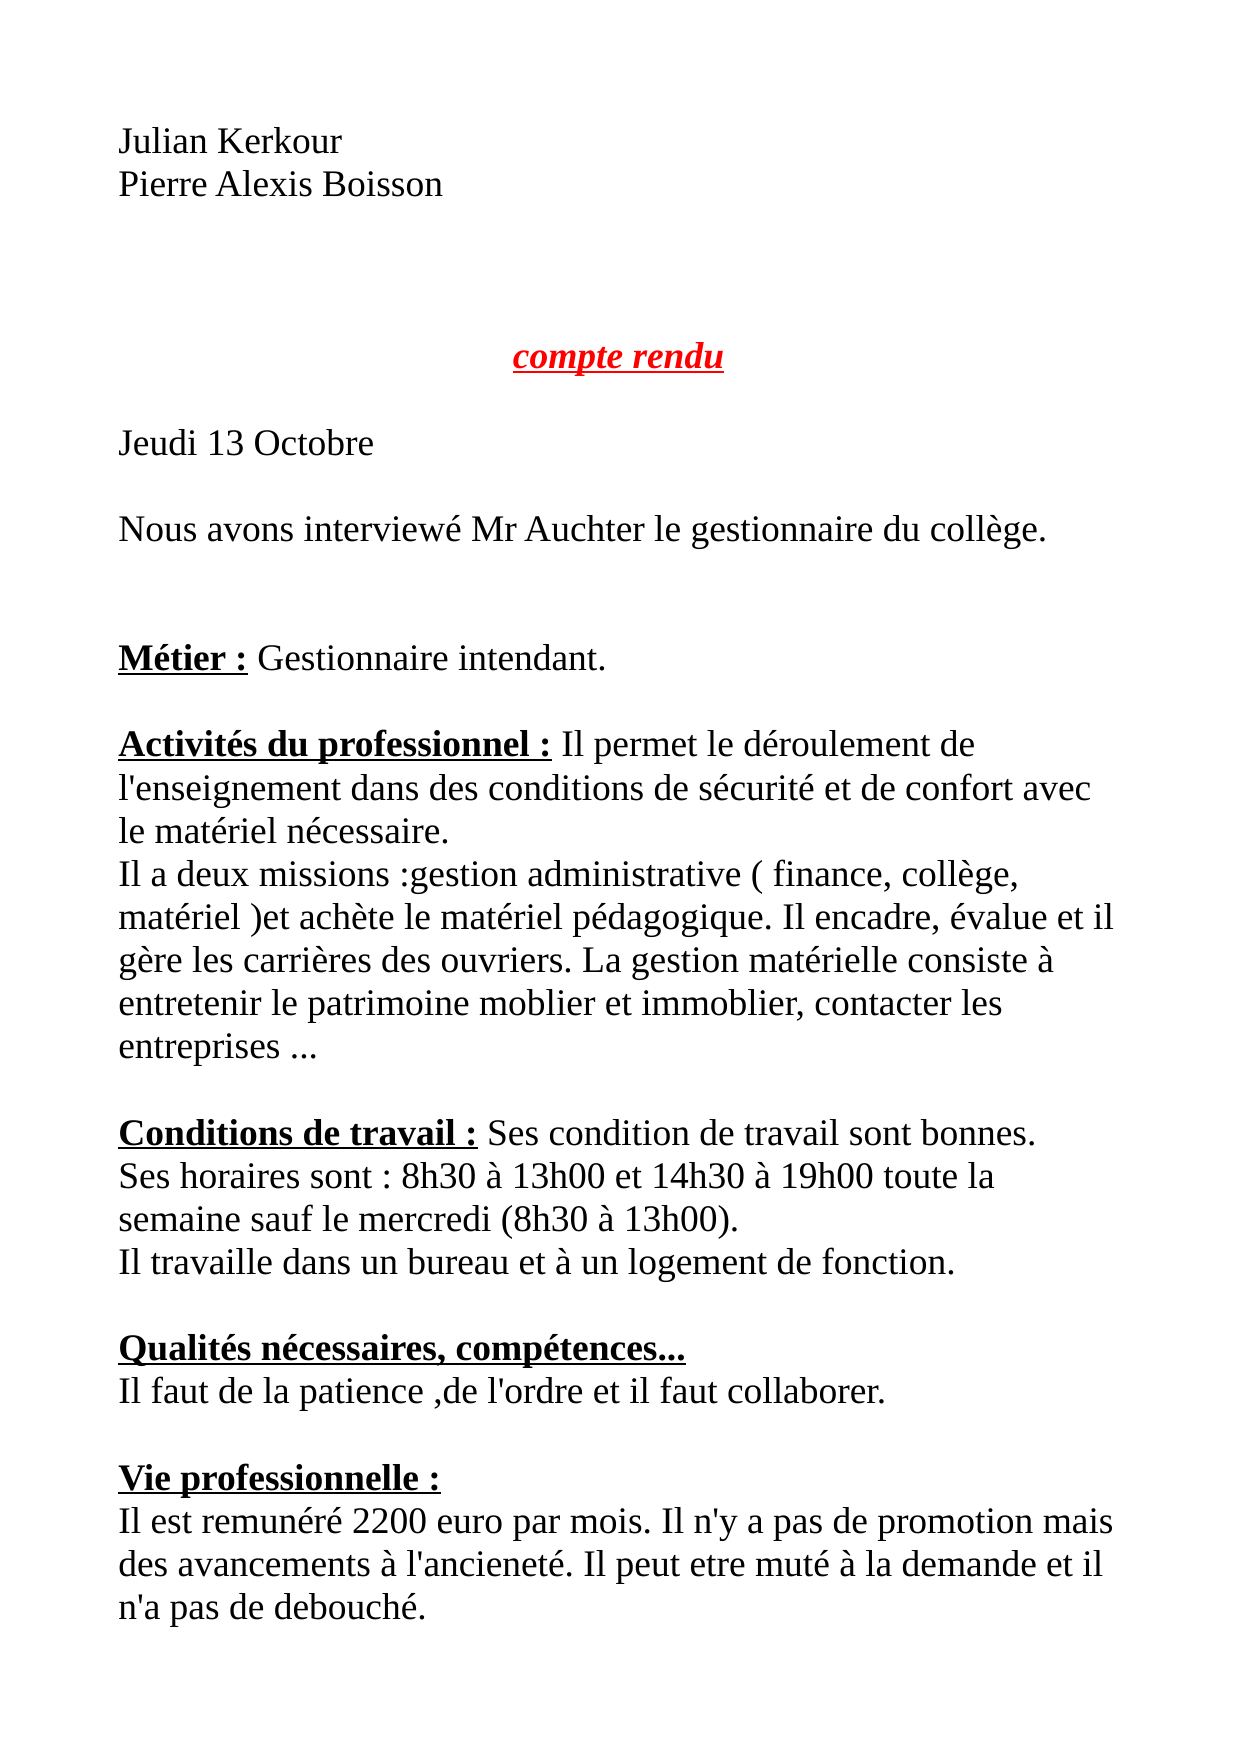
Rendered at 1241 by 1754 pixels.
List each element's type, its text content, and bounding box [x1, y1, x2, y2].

text Ses horaires sont : 8h30 à 13h00 et 14h30 à 19h00 toute la semaine sauf le mercredi (8h30 à 13h00). [118, 1153, 1122, 1239]
text Qualités nécessaires, compétences... [118, 1326, 1122, 1369]
text compte rendu [118, 334, 1122, 377]
text Il travaille dans un bureau et à un logement de fonction. [118, 1239, 1122, 1282]
text Conditions de travail : Ses condition de travail sont bonnes. [118, 1110, 1122, 1153]
text Métier : Gestionnaire intendant. [118, 636, 1122, 679]
text Activités du professionnel : Il permet le déroulement de l'enseignement dans des conditions de sécurité et de confort avec le matériel nécessaire. [118, 722, 1122, 851]
text Jeudi 13 Octobre [118, 420, 1122, 463]
text Vie professionnelle : [118, 1455, 1122, 1498]
text Il a deux missions :gestion administrative ( finance, collège, matériel )et achète le matériel pédagogique. Il encadre, évalue et il gère les carrières des ouvriers. La gestion matérielle consiste à entretenir le patrimoine moblier et immoblier, contacter les entreprises ... [118, 851, 1122, 1067]
text Il est remunéré 2200 euro par mois. Il n'y a pas de promotion mais des avancements à l'ancieneté. Il peut etre muté à la demande et il n'a pas de debouché. [118, 1498, 1122, 1627]
text Nous avons interviewé Mr Auchter le gestionnaire du collège. [118, 506, 1122, 549]
text Il faut de la patience ,de l'ordre et il faut collaborer. [118, 1369, 1122, 1412]
text Julian Kerkour [118, 118, 1122, 161]
text Pierre Alexis Boisson [118, 161, 1122, 204]
